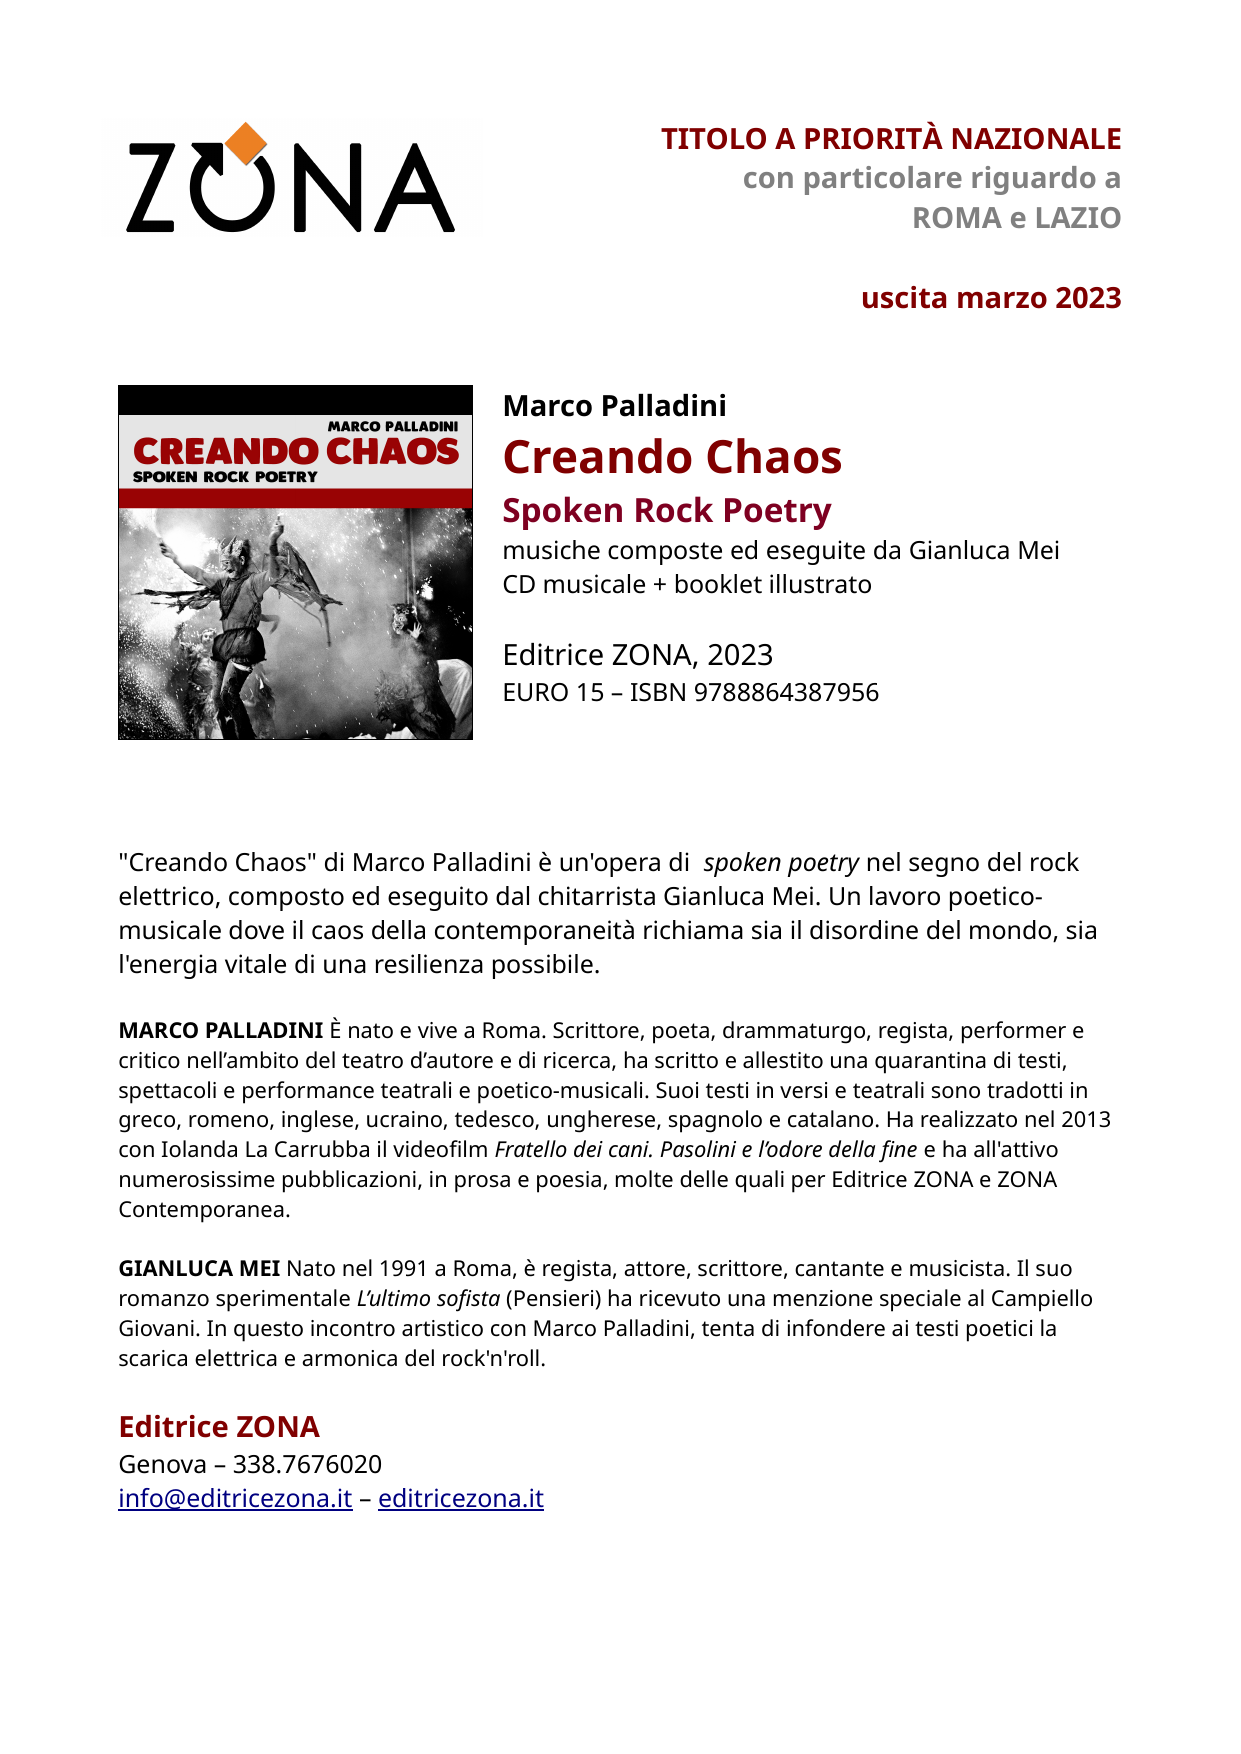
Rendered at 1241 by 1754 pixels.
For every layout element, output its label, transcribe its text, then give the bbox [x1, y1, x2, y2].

text info@editricezona.it – editricezona.it [118, 1480, 1122, 1514]
picture [101, 118, 483, 237]
text CD musicale + booklet illustrato [473, 567, 1122, 601]
text MARCO PALLADINI È nato e vive a Roma. Scrittore, poeta, drammaturgo, regista, performer e critico nell’ambito del teatro d’autore e di ricerca, ha scritto e allestito una quarantina di testi, spettacoli e performance teatrali e poetico-musicali. Suoi testi in versi e teatrali sono tradotti in greco, romeno, inglese, ucraino, tedesco, ungherese, spagnolo e catalano. Ha realizzato nel 2013 con Iolanda La Carrubba il videofilm Fratello dei cani. Pasolini e l’odore della fine e ha all'attivo numerosissime pubblicazioni, in prosa e poesia, molte delle quali per Editrice ZONA e ZONA Contemporanea. [118, 1015, 1122, 1223]
picture [119, 386, 472, 739]
text "Creando Chaos" di Marco Palladini è un'opera di spoken poetry nel segno del rock elettrico, composto ed eseguito dal chitarrista Gianluca Mei. Un lavoro poetico-musicale dove il caos della contemporaneità richiama sia il disordine del mondo, sia l'energia vitale di una resilienza possibile. [118, 845, 1122, 981]
text Marco Palladini [473, 385, 1122, 425]
text Editrice ZONA [118, 1407, 1122, 1446]
text musiche composte ed eseguite da Gianluca Mei [473, 532, 1122, 567]
text uscita marzo 2023 [118, 277, 1122, 317]
text TITOLO A PRIORITà NAZIONALE [483, 118, 1122, 158]
text con particolare riguardo a [483, 158, 1122, 197]
text Genova – 338.7676020 [118, 1446, 1122, 1480]
text Creando Chaos [473, 425, 1122, 487]
text EURO 15 – ISBN 9788864387956 [473, 674, 1122, 708]
text Editrice ZONA, 2023 [473, 635, 1122, 674]
text Spoken Rock Poetry [473, 487, 1122, 532]
text ROMA e LAZIO [483, 197, 1122, 237]
text GIANLUCA MEI Nato nel 1991 a Roma, è regista, attore, scrittore, cantante e musicista. Il suo romanzo sperimentale L’ultimo sofista (Pensieri) ha ricevuto una menzione speciale al Campiello Giovani. In questo incontro artistico con Marco Palladini, tenta di infondere ai testi poetici la scarica elettrica e armonica del rock'n'roll. [118, 1253, 1122, 1372]
